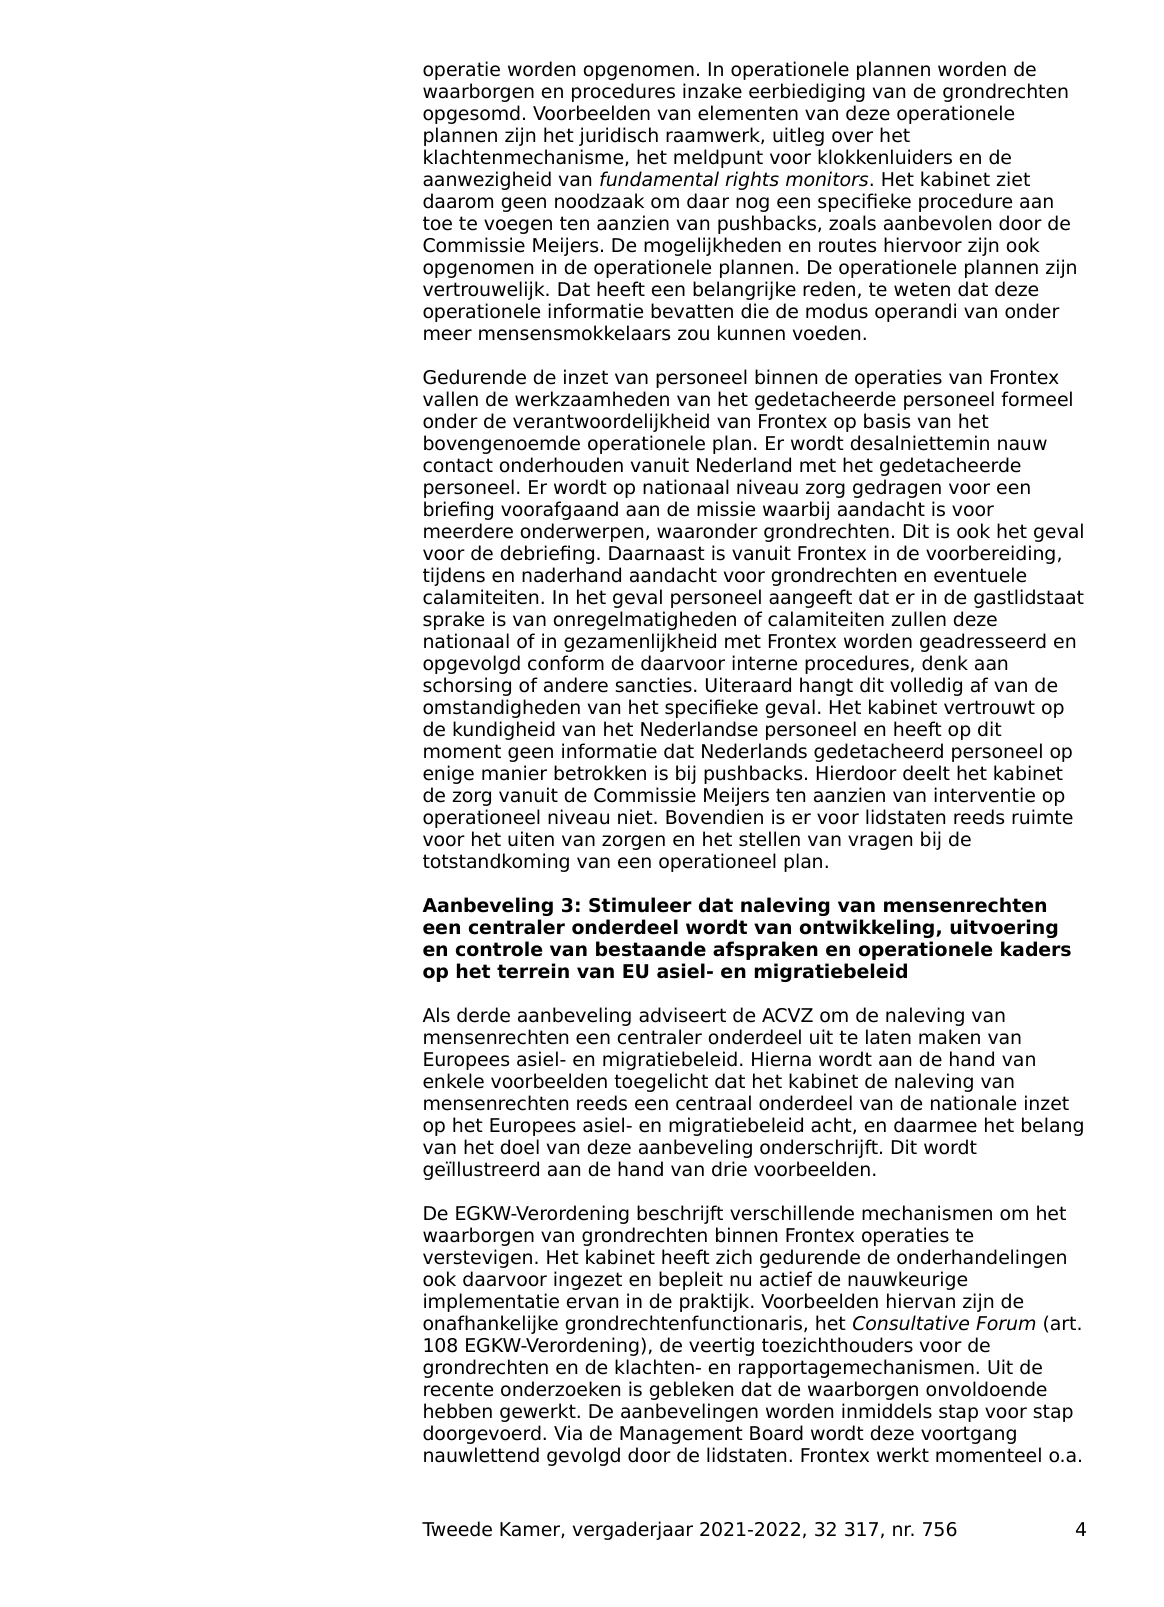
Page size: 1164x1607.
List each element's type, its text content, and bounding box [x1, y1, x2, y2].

text Als derde aanbeveling adviseert de ACVZ om de naleving van mensenrechten een centraler onderdeel uit te laten maken van Europees asiel- en migratiebeleid. Hierna wordt aan de hand van enkele voorbeelden toegelicht dat het kabinet de naleving van mensenrechten reeds een centraal onderdeel van de nationale inzet op het Europees asiel- en migratiebeleid acht, en daarmee het belang van het doel van deze aanbeveling onderschrijft. Dit wordt geïllustreerd aan de hand van drie voorbeelden. [422, 1005, 1087, 1181]
subtitle Aanbeveling 3: Stimuleer dat naleving van mensenrechten een centraler onderdeel wordt van ontwikkeling, uitvoering en controle van bestaande afspraken en operationele kaders op het terrein van EU asiel- en migratiebeleid [422, 895, 1087, 983]
text operatie worden opgenomen. In operationele plannen worden de waarborgen en procedures inzake eerbiediging van de grondrechten opgesomd. Voorbeelden van elementen van deze operationele plannen zijn het juridisch raamwerk, uitleg over het klachtenmechanisme, het meldpunt voor klokkenluiders en de aanwezigheid van fundamental rights monitors. Het kabinet ziet daarom geen noodzaak om daar nog een specifieke procedure aan toe te voegen ten aanzien van pushbacks, zoals aanbevolen door de Commissie Meijers. De mogelijkheden en routes hiervoor zijn ook opgenomen in de operationele plannen. De operationele plannen zijn vertrouwelijk. Dat heeft een belangrijke reden, te weten dat deze operationele informatie bevatten die de modus operandi van onder meer mensensmokkelaars zou kunnen voeden. [422, 59, 1087, 345]
text De EGKW-Verordening beschrijft verschillende mechanismen om het waarborgen van grondrechten binnen Frontex operaties te verstevigen. Het kabinet heeft zich gedurende de onderhandelingen ook daarvoor ingezet en bepleit nu actief de nauwkeurige implementatie ervan in de praktijk. Voorbeelden hiervan zijn de onafhankelijke grondrechtenfunctionaris, het Consultative Forum (art. 108 EGKW-Verordening), de veertig toezichthouders voor de grondrechten en de klachten- en rapportagemechanismen. Uit de recente onderzoeken is gebleken dat de waarborgen onvoldoende hebben gewerkt. De aanbevelingen worden inmiddels stap voor stap doorgevoerd. Via de Management Board wordt deze voortgang nauwlettend gevolgd door de lidstaten. Frontex werkt momenteel o.a. [422, 1203, 1087, 1467]
text Gedurende de inzet van personeel binnen de operaties van Frontex vallen de werkzaamheden van het gedetacheerde personeel formeel onder de verantwoordelijkheid van Frontex op basis van het bovengenoemde operationele plan. Er wordt desalniettemin nauw contact onderhouden vanuit Nederland met het gedetacheerde personeel. Er wordt op nationaal niveau zorg gedragen voor een briefing voorafgaand aan de missie waarbij aandacht is voor meerdere onderwerpen, waaronder grondrechten. Dit is ook het geval voor de debriefing. Daarnaast is vanuit Frontex in de voorbereiding, tijdens en naderhand aandacht voor grondrechten en eventuele calamiteiten. In het geval personeel aangeeft dat er in de gastlidstaat sprake is van onregelmatigheden of calamiteiten zullen deze nationaal of in gezamenlijkheid met Frontex worden geadresseerd en opgevolgd conform de daarvoor interne procedures, denk aan schorsing of andere sancties. Uiteraard hangt dit volledig af van de omstandigheden van het specifieke geval. Het kabinet vertrouwt op de kundigheid van het Nederlandse personeel en heeft op dit moment geen informatie dat Nederlands gedetacheerd personeel op enige manier betrokken is bij pushbacks. Hierdoor deelt het kabinet de zorg vanuit de Commissie Meijers ten aanzien van interventie op operationeel niveau niet. Bovendien is er voor lidstaten reeds ruimte voor het uiten van zorgen en het stellen van vragen bij de totstandkoming van een operationeel plan. [422, 367, 1087, 872]
